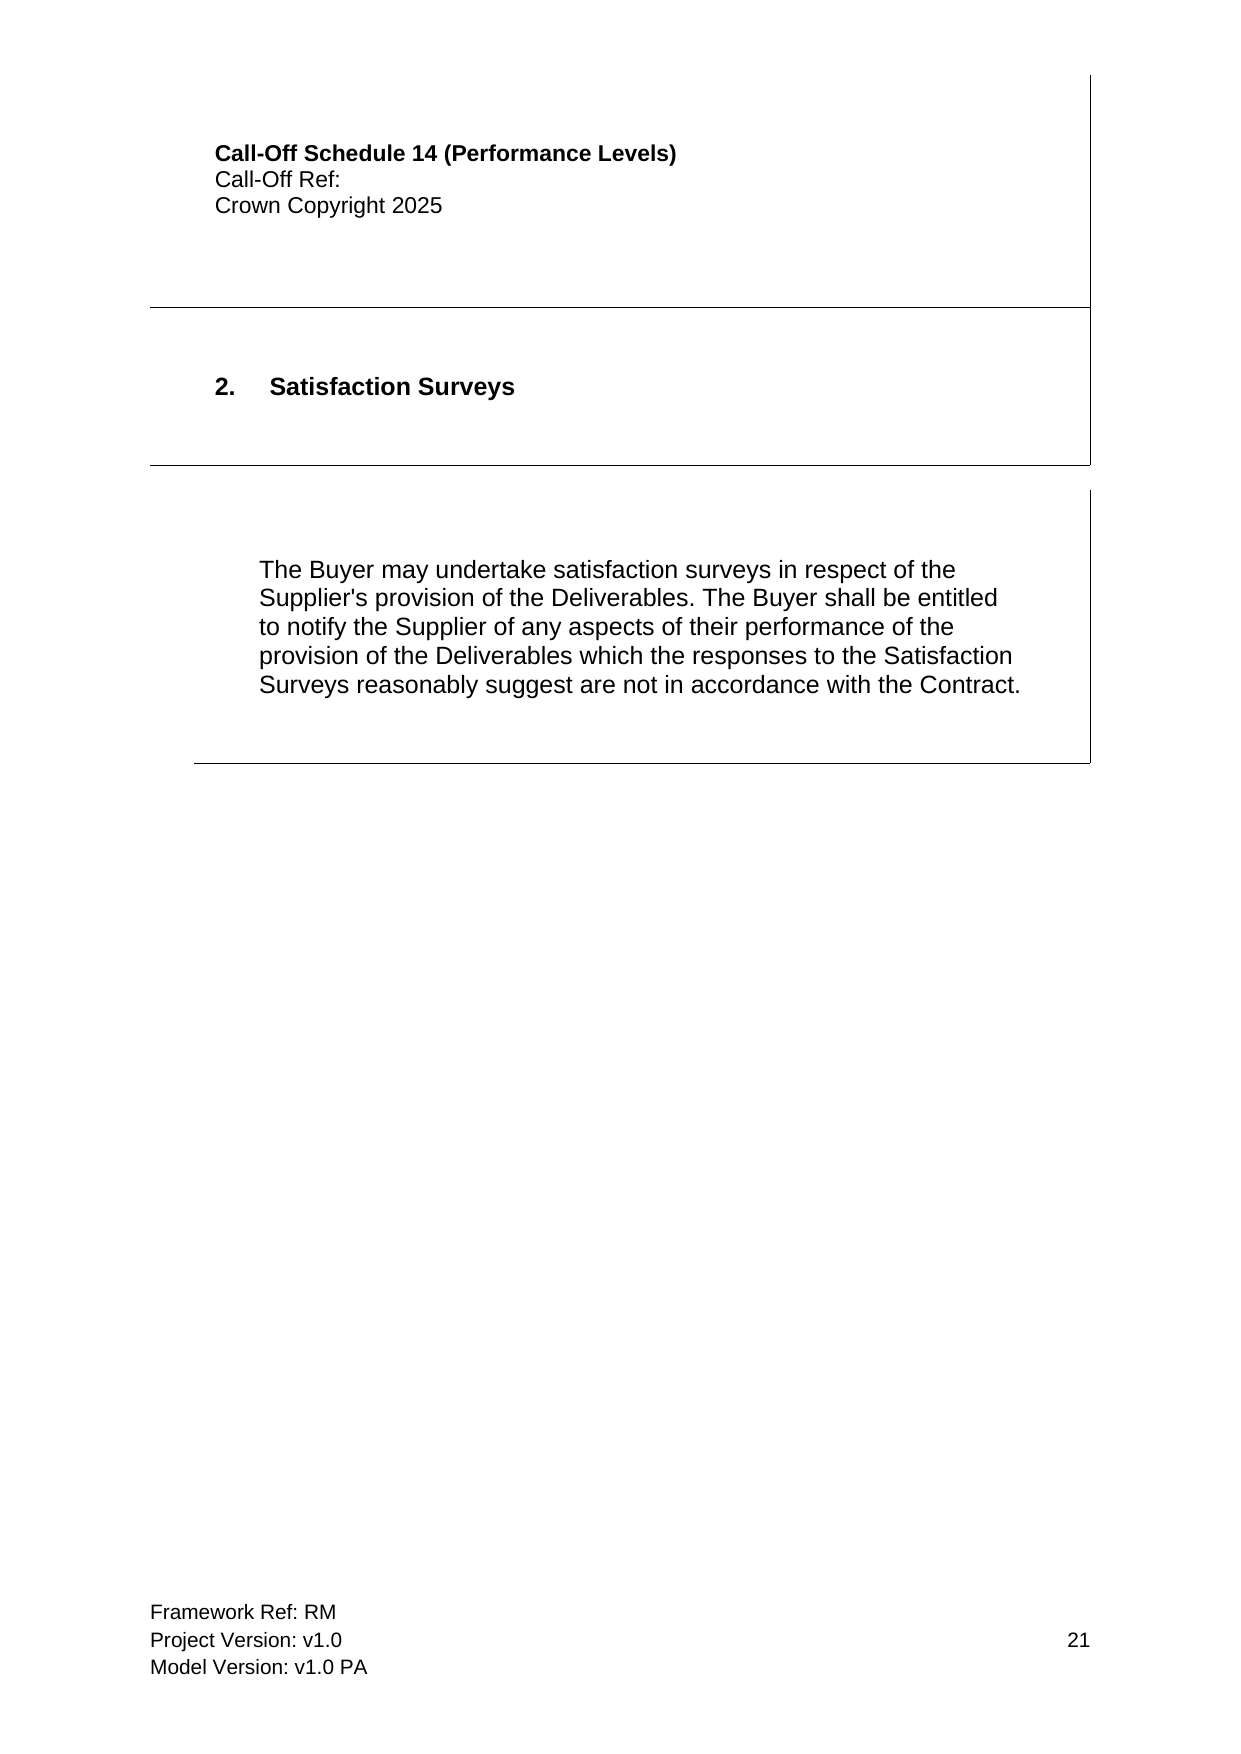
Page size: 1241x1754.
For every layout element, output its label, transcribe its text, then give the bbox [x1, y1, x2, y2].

text The Buyer may undertake satisfaction surveys in respect of the Supplier's provision of the Deliverables. The Buyer shall be entitled to notify the Supplier of any aspects of their performance of the provision of the Deliverables which the responses to the Satisfaction Surveys reasonably suggest are not in accordance with the Contract. [194, 490, 1090, 763]
list Satisfaction Surveys [150, 307, 1090, 465]
